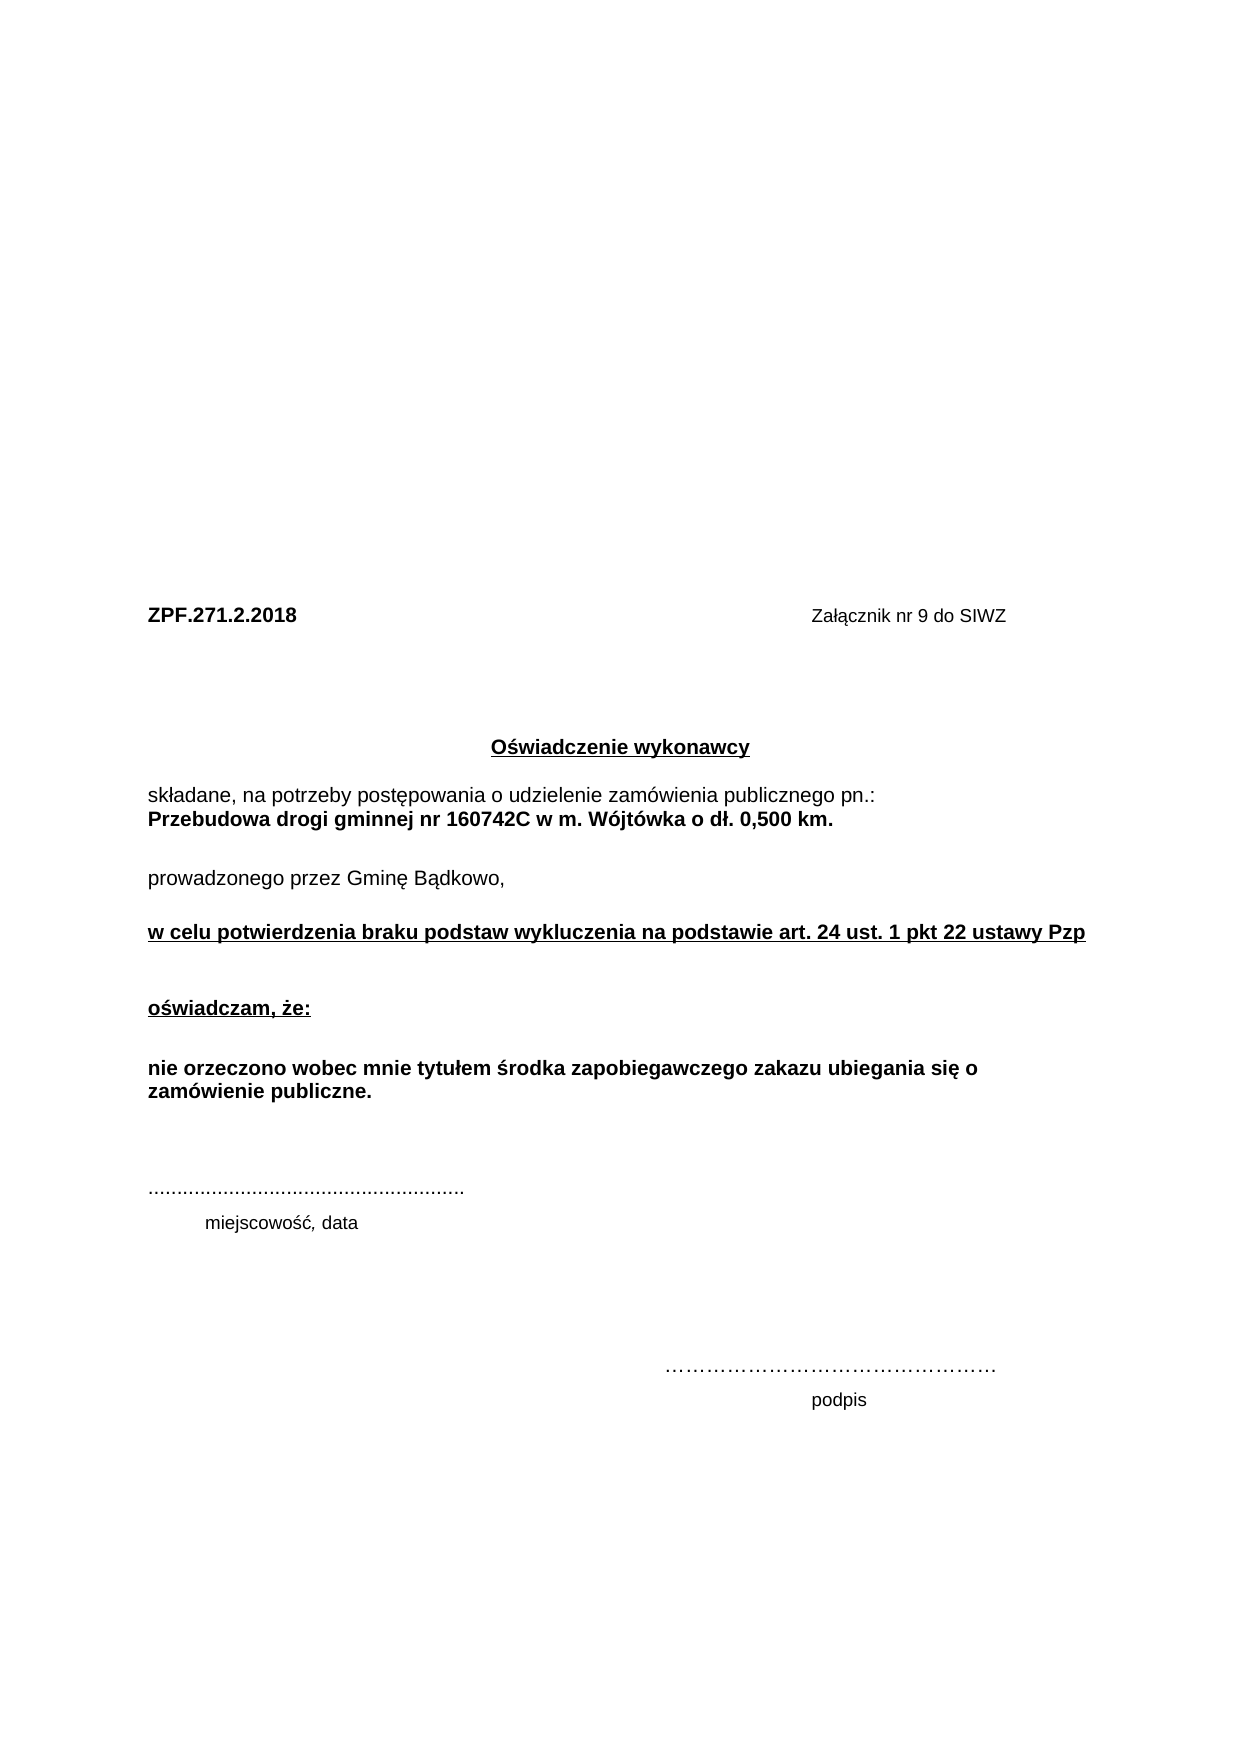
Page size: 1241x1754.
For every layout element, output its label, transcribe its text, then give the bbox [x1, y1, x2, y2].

text miejscowość, data [148, 1212, 1063, 1233]
text nie orzeczono wobec mnie tytułem środka zapobiegawczego zakazu ubiegania się o zamówienie publiczne. [148, 1055, 1093, 1103]
text ………………………………………… [148, 1353, 1093, 1377]
text oświadczam, że: [148, 995, 1093, 1019]
text podpis [738, 1389, 1093, 1410]
text w celu potwierdzenia braku podstaw wykluczenia na podstawie art. 24 ust. 1 pkt 22 ustawy Pzp [148, 896, 1093, 971]
text Oświadczenie wykonawcy [148, 735, 1093, 783]
text ....................................................... [148, 1175, 1093, 1199]
text składane, na potrzeby postępowania o udzielenie zamówienia publicznego pn.: Przebudowa drogi gminnej nr 160742C w m. Wójtówka o dł. 0,500 km. [148, 783, 1093, 831]
text prowadzonego przez Gminę Bądkowo, [148, 831, 1093, 889]
text ZPF.271.2.2018 Załącznik nr 9 do SIWZ [148, 603, 1093, 627]
